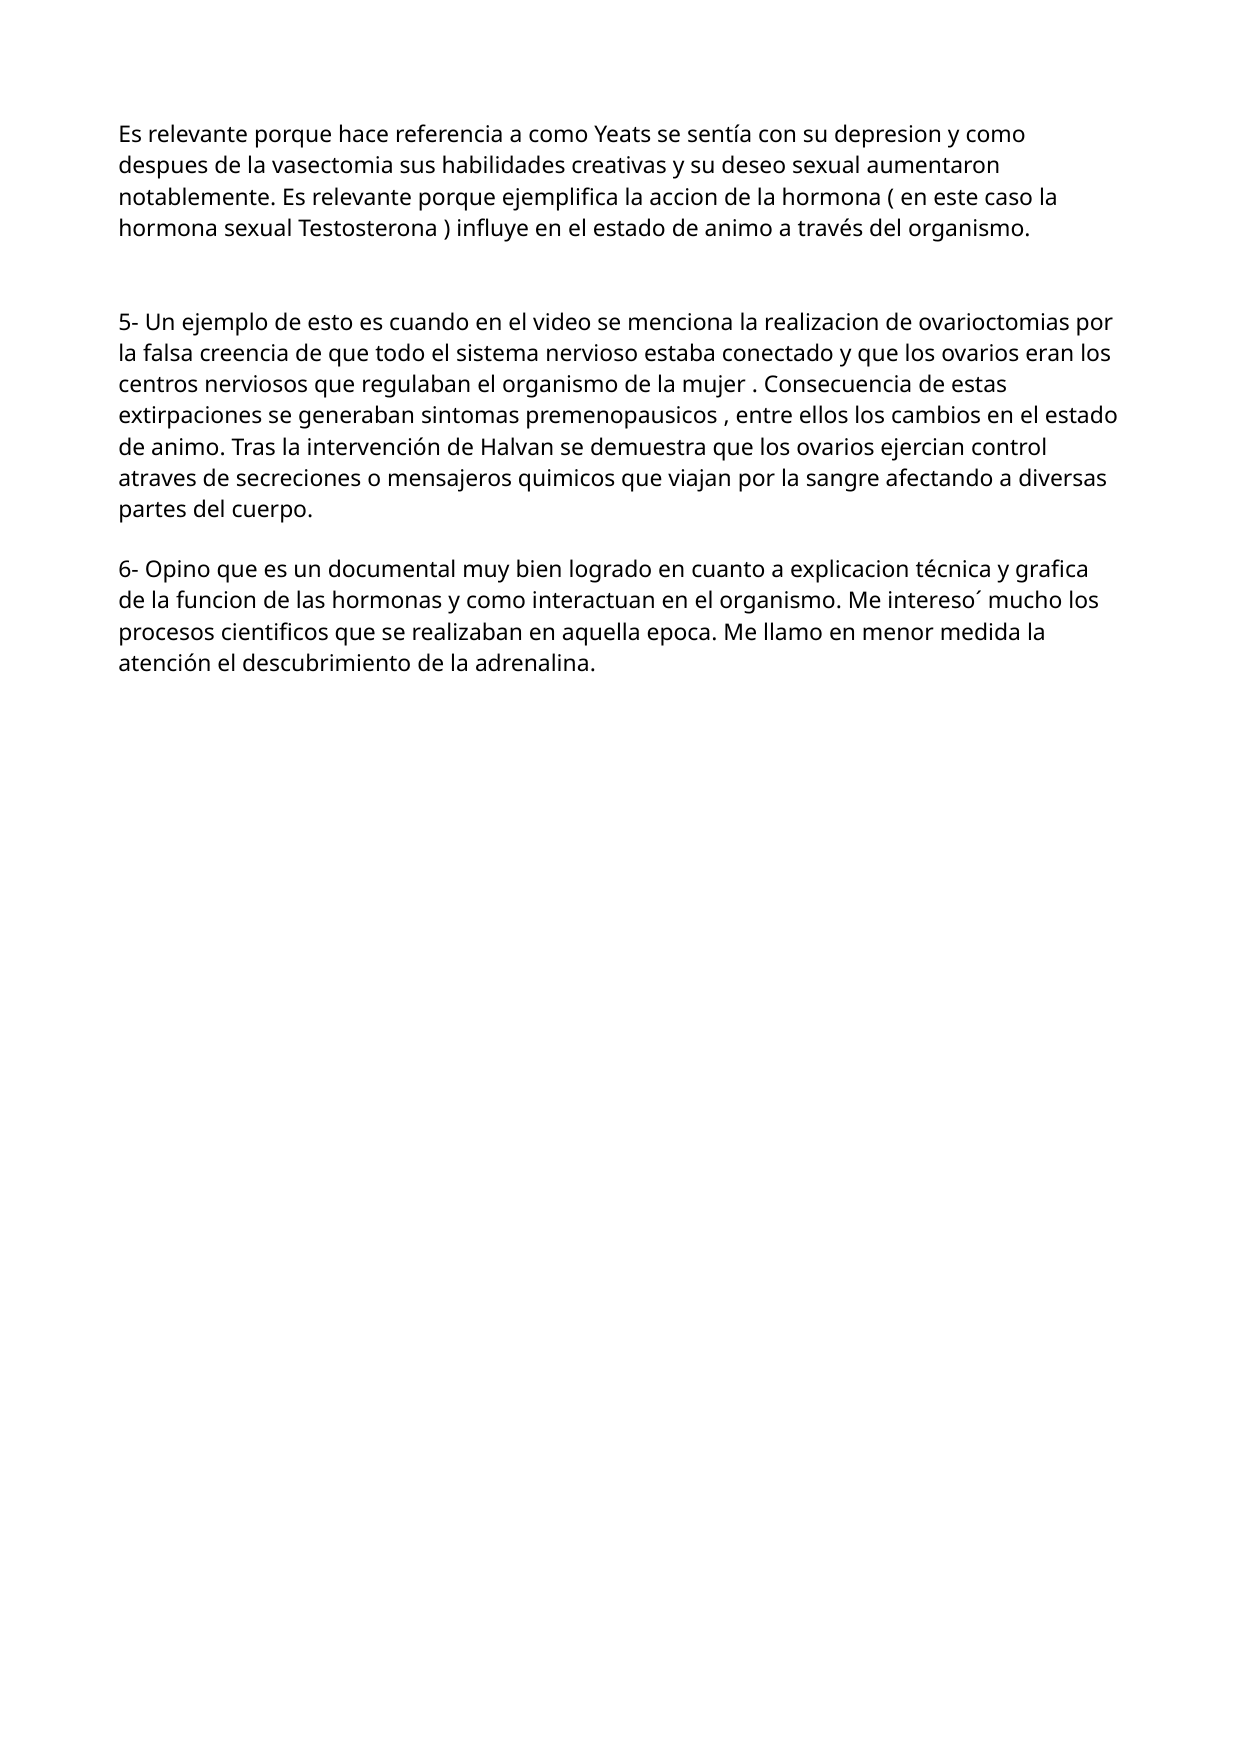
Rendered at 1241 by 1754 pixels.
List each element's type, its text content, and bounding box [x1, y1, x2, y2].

text 5- Un ejemplo de esto es cuando en el video se menciona la realizacion de ovarioctomias por la falsa creencia de que todo el sistema nervioso estaba conectado y que los ovarios eran los centros nerviosos que regulaban el organismo de la mujer . Consecuencia de estas extirpaciones se generaban sintomas premenopausicos , entre ellos los cambios en el estado de animo. Tras la intervención de Halvan se demuestra que los ovarios ejercian control atraves de secreciones o mensajeros quimicos que viajan por la sangre afectando a diversas partes del cuerpo. [118, 306, 1122, 524]
text 6- Opino que es un documental muy bien logrado en cuanto a explicacion técnica y grafica de la funcion de las hormonas y como interactuan en el organismo. Me intereso´ mucho los procesos cientificos que se realizaban en aquella epoca. Me llamo en menor medida la atención el descubrimiento de la adrenalina. [118, 553, 1122, 678]
text Es relevante porque hace referencia a como Yeats se sentía con su depresion y como despues de la vasectomia sus habilidades creativas y su deseo sexual aumentaron notablemente. Es relevante porque ejemplifica la accion de la hormona ( en este caso la hormona sexual Testosterona ) influye en el estado de animo a través del organismo. [118, 118, 1122, 243]
